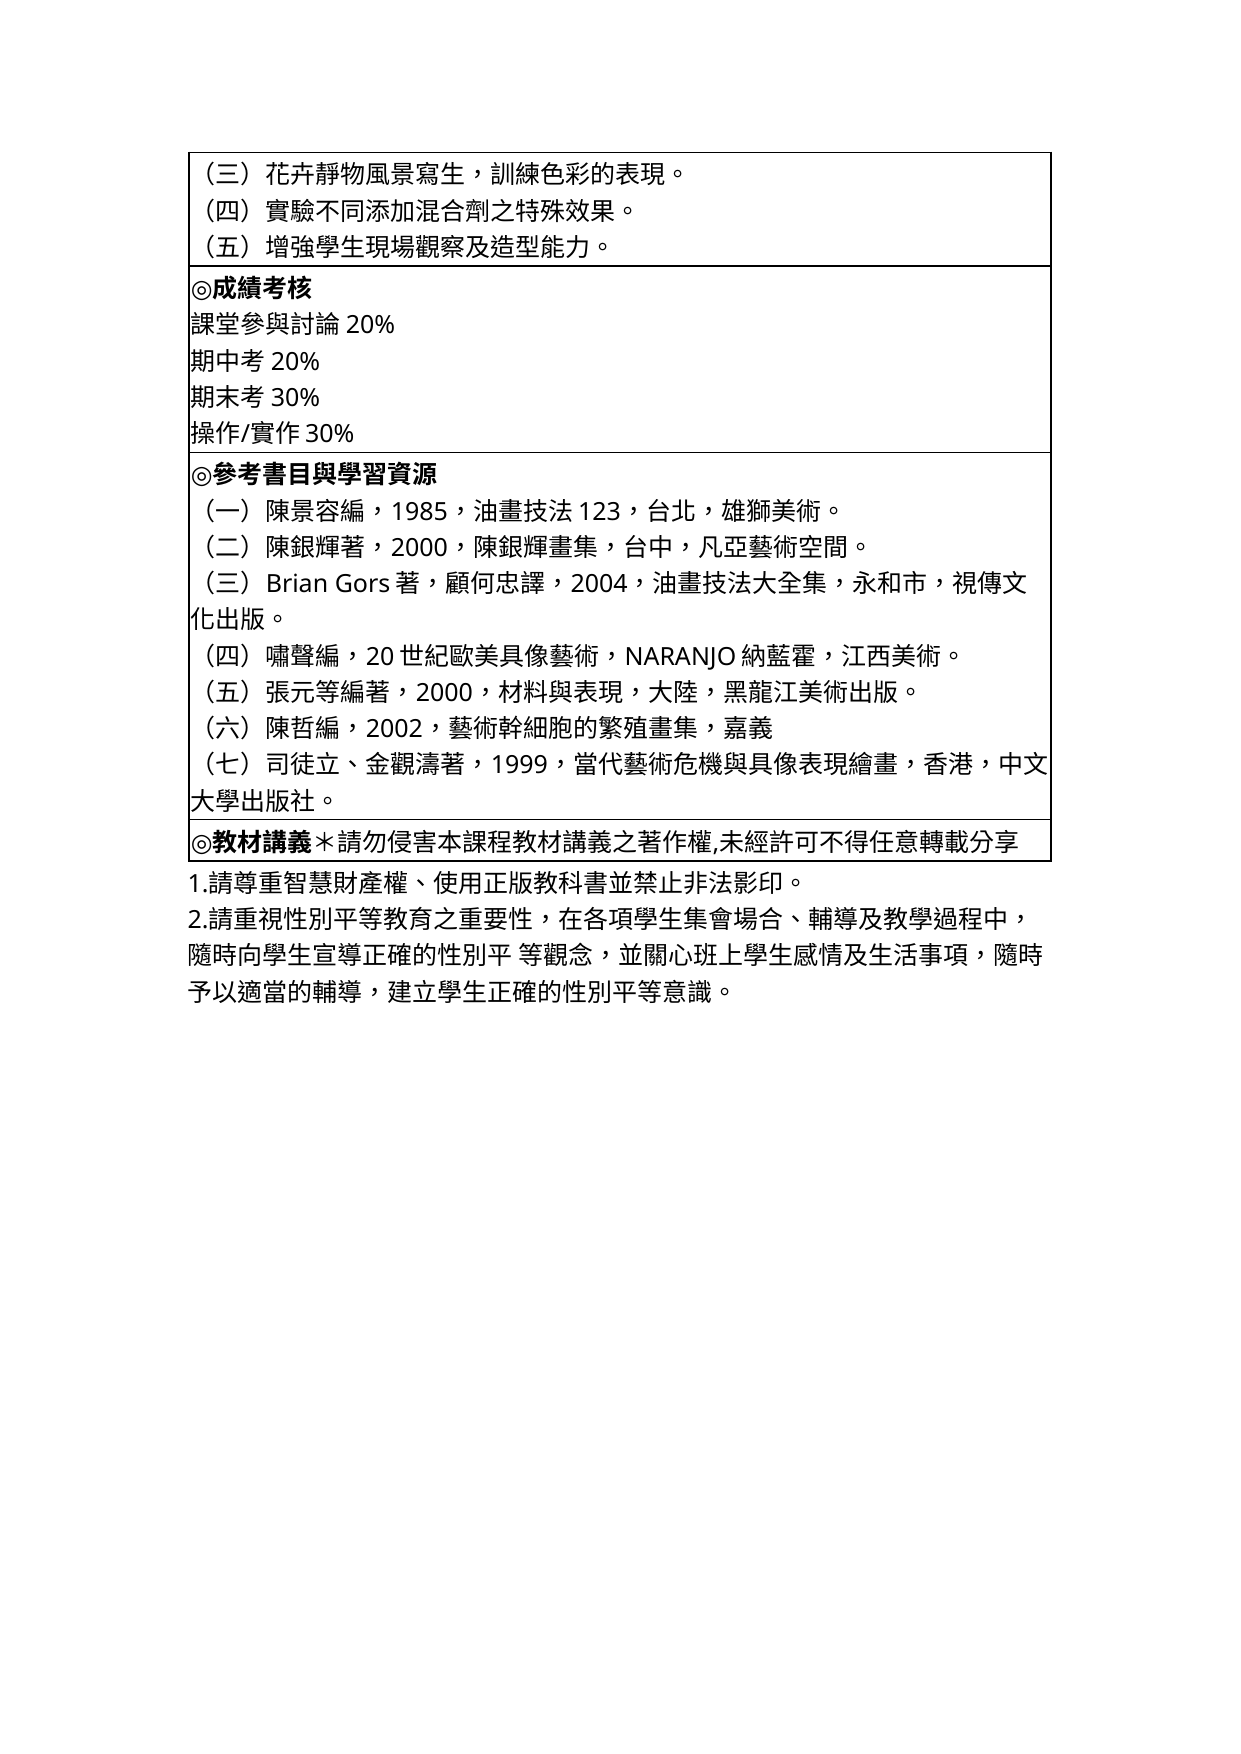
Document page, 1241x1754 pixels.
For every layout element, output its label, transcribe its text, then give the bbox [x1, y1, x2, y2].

table_cell ◎參考書目與學習資源 （一）陳景容編，1985，油畫技法123，台北，雄獅美術。 （二）陳銀輝著，2000，陳銀輝畫集，台中，凡亞藝術空間。 （三）Brian Gors著，顧何忠譯，2004，油畫技法大全集，永和市，視傳文化出版。 （四）嘯聲編，20世紀歐美具像藝術，NARANJO納藍霍，江西美術。 （五）張元等編著，2000，材料與表現，大陸，黑龍江美術出版。 （六）陳哲編，2002，藝術幹細胞的繁殖畫集，嘉義 （七）司徒立、金觀濤著，1999，當代藝術危機與具像表現繪畫，香港，中文大學出版社。 [190, 453, 1050, 819]
table_cell （三）花卉靜物風景寫生，訓練色彩的表現。 （四）實驗不同添加混合劑之特殊效果。 （五）增強學生現場觀察及造型能力。 [190, 153, 1050, 265]
table_cell ◎成績考核 課堂參與討論20% 期中考20% 期末考30% 操作/實作30% [190, 267, 1050, 451]
text 1.請尊重智慧財產權、使用正版教科書並禁止非法影印。 2.請重視性別平等教育之重要性，在各項學生集會場合、輔導及教學過程中，隨時向學生宣導正確的性別平 等觀念，並關心班上學生感情及生活事項，隨時予以適當的輔導，建立學生正確的性別平等意識。 [187, 863, 1053, 1008]
table_cell ◎教材講義＊請勿侵害本課程教材講義之著作權,未經許可不得任意轉載分享 [190, 820, 1050, 860]
